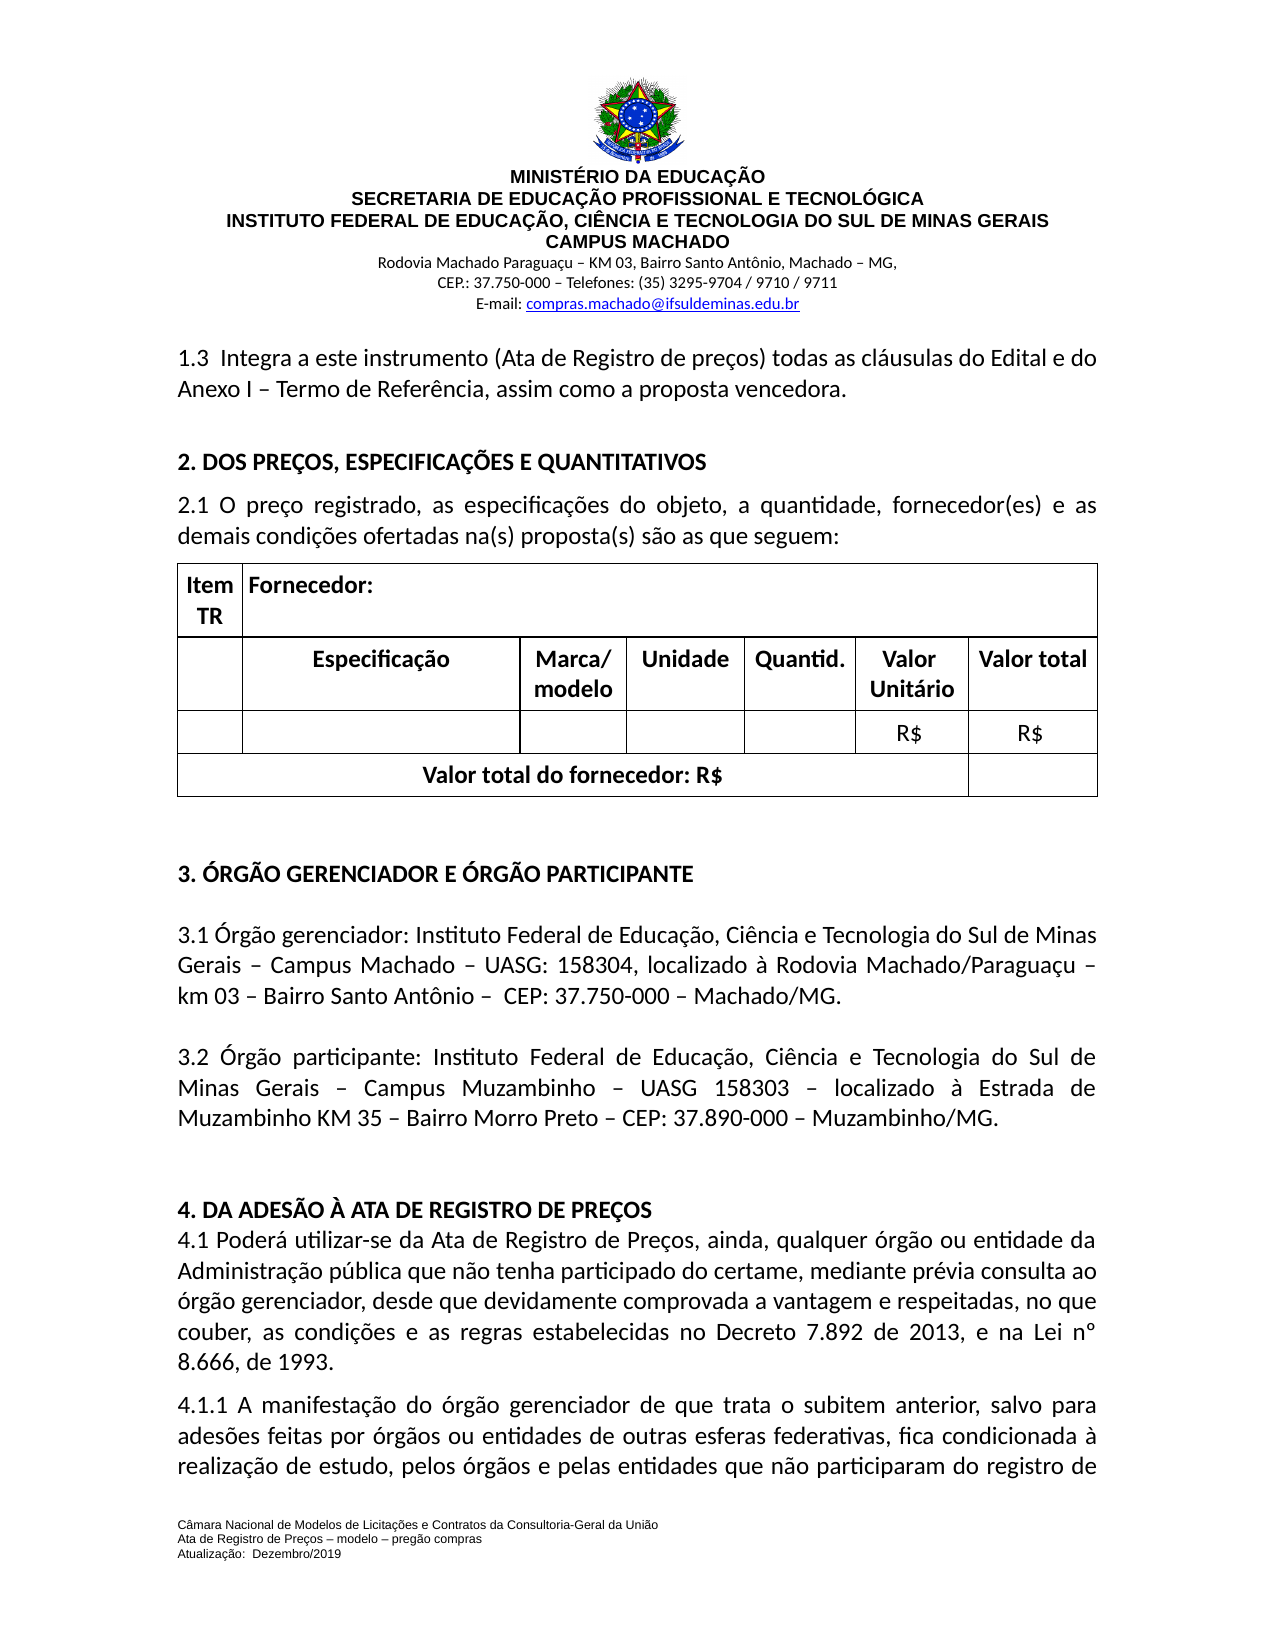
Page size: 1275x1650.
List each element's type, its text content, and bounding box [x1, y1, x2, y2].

table_cell Valor Unitário [856, 638, 968, 710]
table_cell [178, 638, 242, 710]
table_cell [627, 711, 744, 753]
text 3.1 Órgão gerenciador: Instituto Federal de Educação, Ciência e Tecnologia do Sul de Minas Gerais – Campus Machado – UASG: 158304, localizado à Rodovia Machado/Paraguaçu – km 03 – Bairro Santo Antônio – CEP: 37.750-000 – Machado/MG. [177, 919, 1098, 1011]
table_cell Unidade [627, 638, 744, 710]
table_header Item TR [178, 564, 242, 636]
table_cell [745, 711, 855, 753]
text 3.2 Órgão participante: Instituto Federal de Educação, Ciência e Tecnologia do Sul de Minas Gerais – Campus Muzambinho – UASG 158303 – localizado à Estrada de Muzambinho KM 35 – Bairro Morro Preto – CEP: 37.890-000 – Muzambinho/MG. [177, 1041, 1098, 1133]
table_cell [178, 711, 242, 753]
table_cell Valor total [969, 638, 1097, 710]
table_cell Valor total do fornecedor: R$ [178, 754, 968, 796]
text 1.3 Integra a este instrumento (Ata de Registro de preços) todas as cláusulas do Edital e do Anexo I – Termo de Referência, assim como a proposta vencedora. [177, 342, 1098, 403]
list 2. DOS PREÇOS, ESPECIFICAÇÕES E QUANTITATIVOS [177, 446, 1098, 477]
list 2.1 O preço registrado, as especificações do objeto, a quantidade, fornecedor(es) e as demais condições ofertadas na(s) proposta(s) são as que seguem: [177, 489, 1098, 550]
text 3. ÓRGÃO GERENCIADOR E ÓRGÃO PARTICIPANTE [177, 858, 1098, 888]
list 4.1.1 A manifestação do órgão gerenciador de que trata o subitem anterior, salvo para adesões feitas por órgãos ou entidades de outras esferas federativas, fica condicionada à realização de estudo, pelos órgãos e pelas entidades que não participaram do registro de [177, 1389, 1098, 1481]
table_cell [969, 754, 1097, 796]
picture [588, 75, 687, 165]
table_cell Quantid. [745, 638, 855, 710]
table_cell Especificação [243, 638, 519, 710]
table_cell R$ [856, 711, 968, 753]
text 4.1 Poderá utilizar-se da Ata de Registro de Preços, ainda, qualquer órgão ou entidade da Administração pública que não tenha participado do certame, mediante prévia consulta ao órgão gerenciador, desde que devidamente comprovada a vantagem e respeitadas, no que couber, as condições e as regras estabelecidas no Decreto 7.892 de 2013, e na Lei nº 8.666, de 1993. [177, 1224, 1098, 1377]
table_cell [243, 711, 519, 753]
table_cell R$ [969, 711, 1097, 753]
table_cell Marca/ modelo [521, 638, 626, 710]
text 4. DA ADESÃO À ATA DE REGISTRO DE PREÇOS [177, 1194, 1098, 1224]
table_header Fornecedor: [243, 564, 1097, 636]
table_cell [521, 711, 626, 753]
